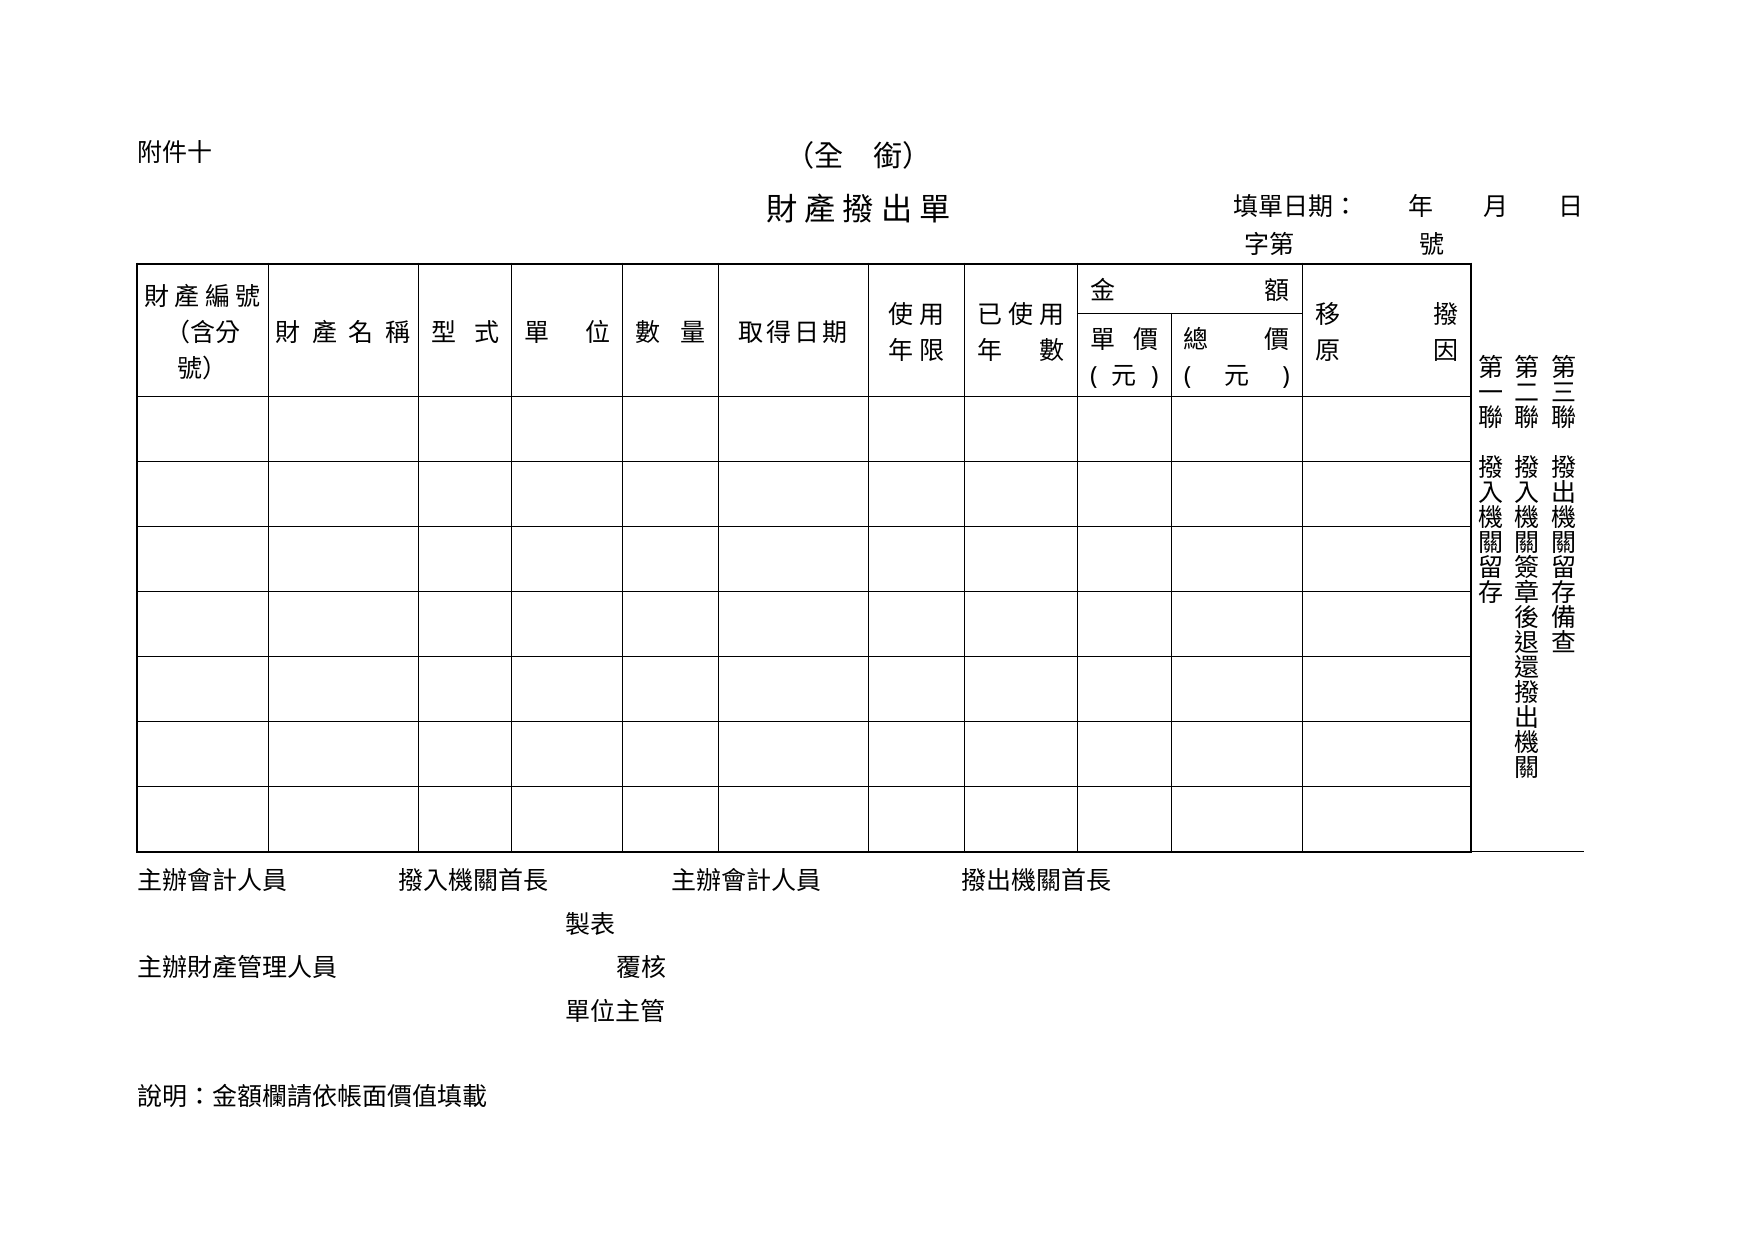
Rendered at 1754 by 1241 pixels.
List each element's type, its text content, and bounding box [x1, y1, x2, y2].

table_cell 移撥 原因 [1303, 265, 1470, 396]
table_cell [269, 787, 418, 851]
table_cell [1303, 722, 1470, 786]
table_cell [869, 462, 964, 526]
table_cell [623, 527, 718, 591]
table_cell [512, 462, 622, 526]
table_cell 已使用 年數 [965, 265, 1077, 396]
table_cell [623, 787, 718, 851]
table_cell 使用 年限 [869, 265, 964, 396]
table_cell 總價 (元) [1172, 314, 1302, 396]
table_cell [623, 592, 718, 656]
table_cell [869, 527, 964, 591]
table_cell [512, 527, 622, 591]
table_cell [1172, 462, 1302, 526]
table_cell [138, 397, 268, 461]
table_cell [719, 397, 868, 461]
table_header 附件十 [137, 133, 622, 263]
table_cell 主辦會計人員 撥入機關首長 主辦會計人員 撥出機關首長 製表 主辦財產管理人員 覆核 單位主管 說明：金額欄請依帳面價值填載 [137, 852, 1584, 1113]
table_cell [1303, 592, 1470, 656]
table_cell [869, 787, 964, 851]
table_cell [512, 592, 622, 656]
table_cell [512, 397, 622, 461]
table_cell [1172, 397, 1302, 461]
table_cell 財產編號 （含分號） [138, 265, 268, 396]
table_cell [623, 722, 718, 786]
table_cell [1303, 527, 1470, 591]
table_cell [869, 397, 964, 461]
table_cell [1078, 787, 1171, 851]
table_cell [1303, 787, 1470, 851]
table_cell [869, 657, 964, 721]
table_cell [965, 527, 1077, 591]
table_cell [138, 592, 268, 656]
table_cell 財產名稱 [269, 265, 418, 396]
table_cell [138, 787, 268, 851]
table_cell [1078, 722, 1171, 786]
table_cell [419, 657, 511, 721]
table_cell [1172, 527, 1302, 591]
table_cell [1172, 657, 1302, 721]
table_cell 第三聯 撥出機關留存備查 第二聯 撥入機關簽章後退還撥出機關 第一聯 撥入機關留存 [1472, 263, 1584, 851]
table_cell [1303, 462, 1470, 526]
table_cell [419, 592, 511, 656]
table_cell 單位 [512, 265, 622, 396]
table_cell 金額 [1078, 265, 1302, 313]
table_cell [269, 462, 418, 526]
table_cell [1172, 592, 1302, 656]
table_cell [719, 462, 868, 526]
table_cell [269, 397, 418, 461]
table_cell [1303, 657, 1470, 721]
table_cell [269, 527, 418, 591]
table_cell [1078, 462, 1171, 526]
table_cell 取得日期 [719, 265, 868, 396]
table_cell [869, 592, 964, 656]
table_cell [512, 657, 622, 721]
table_cell [419, 722, 511, 786]
table_cell [965, 657, 1077, 721]
table_cell [1078, 592, 1171, 656]
table_cell [719, 722, 868, 786]
table_cell [623, 397, 718, 461]
table_cell [965, 787, 1077, 851]
table_cell 型式 [419, 265, 511, 396]
table_cell [269, 592, 418, 656]
table_cell [138, 722, 268, 786]
table_cell 單價(元) [1078, 314, 1171, 396]
table_cell [1078, 397, 1171, 461]
table_cell [419, 462, 511, 526]
table_cell [719, 527, 868, 591]
table_cell [1172, 787, 1302, 851]
table_cell [1078, 657, 1171, 721]
table_cell [269, 657, 418, 721]
table_cell [965, 397, 1077, 461]
table_cell [1303, 397, 1470, 461]
table_header （全 銜） 財 產 撥 出 單 [623, 133, 1094, 263]
table_cell [1078, 527, 1171, 591]
table_cell [623, 657, 718, 721]
table_cell [419, 787, 511, 851]
table_cell [965, 592, 1077, 656]
table_cell [965, 462, 1077, 526]
table_cell [719, 787, 868, 851]
table_cell [623, 462, 718, 526]
table_header 填單日期： 年 月 日 字第 號 [1094, 133, 1584, 263]
table_cell [869, 722, 964, 786]
table_cell [138, 527, 268, 591]
table_cell [419, 527, 511, 591]
table_cell [719, 657, 868, 721]
table_cell [419, 397, 511, 461]
table_cell [138, 657, 268, 721]
table_cell [269, 722, 418, 786]
table_cell [1172, 722, 1302, 786]
table_cell [965, 722, 1077, 786]
table_cell [512, 722, 622, 786]
table_cell [138, 462, 268, 526]
table_cell [512, 787, 622, 851]
table_cell [719, 592, 868, 656]
table_cell 數量 [623, 265, 718, 396]
